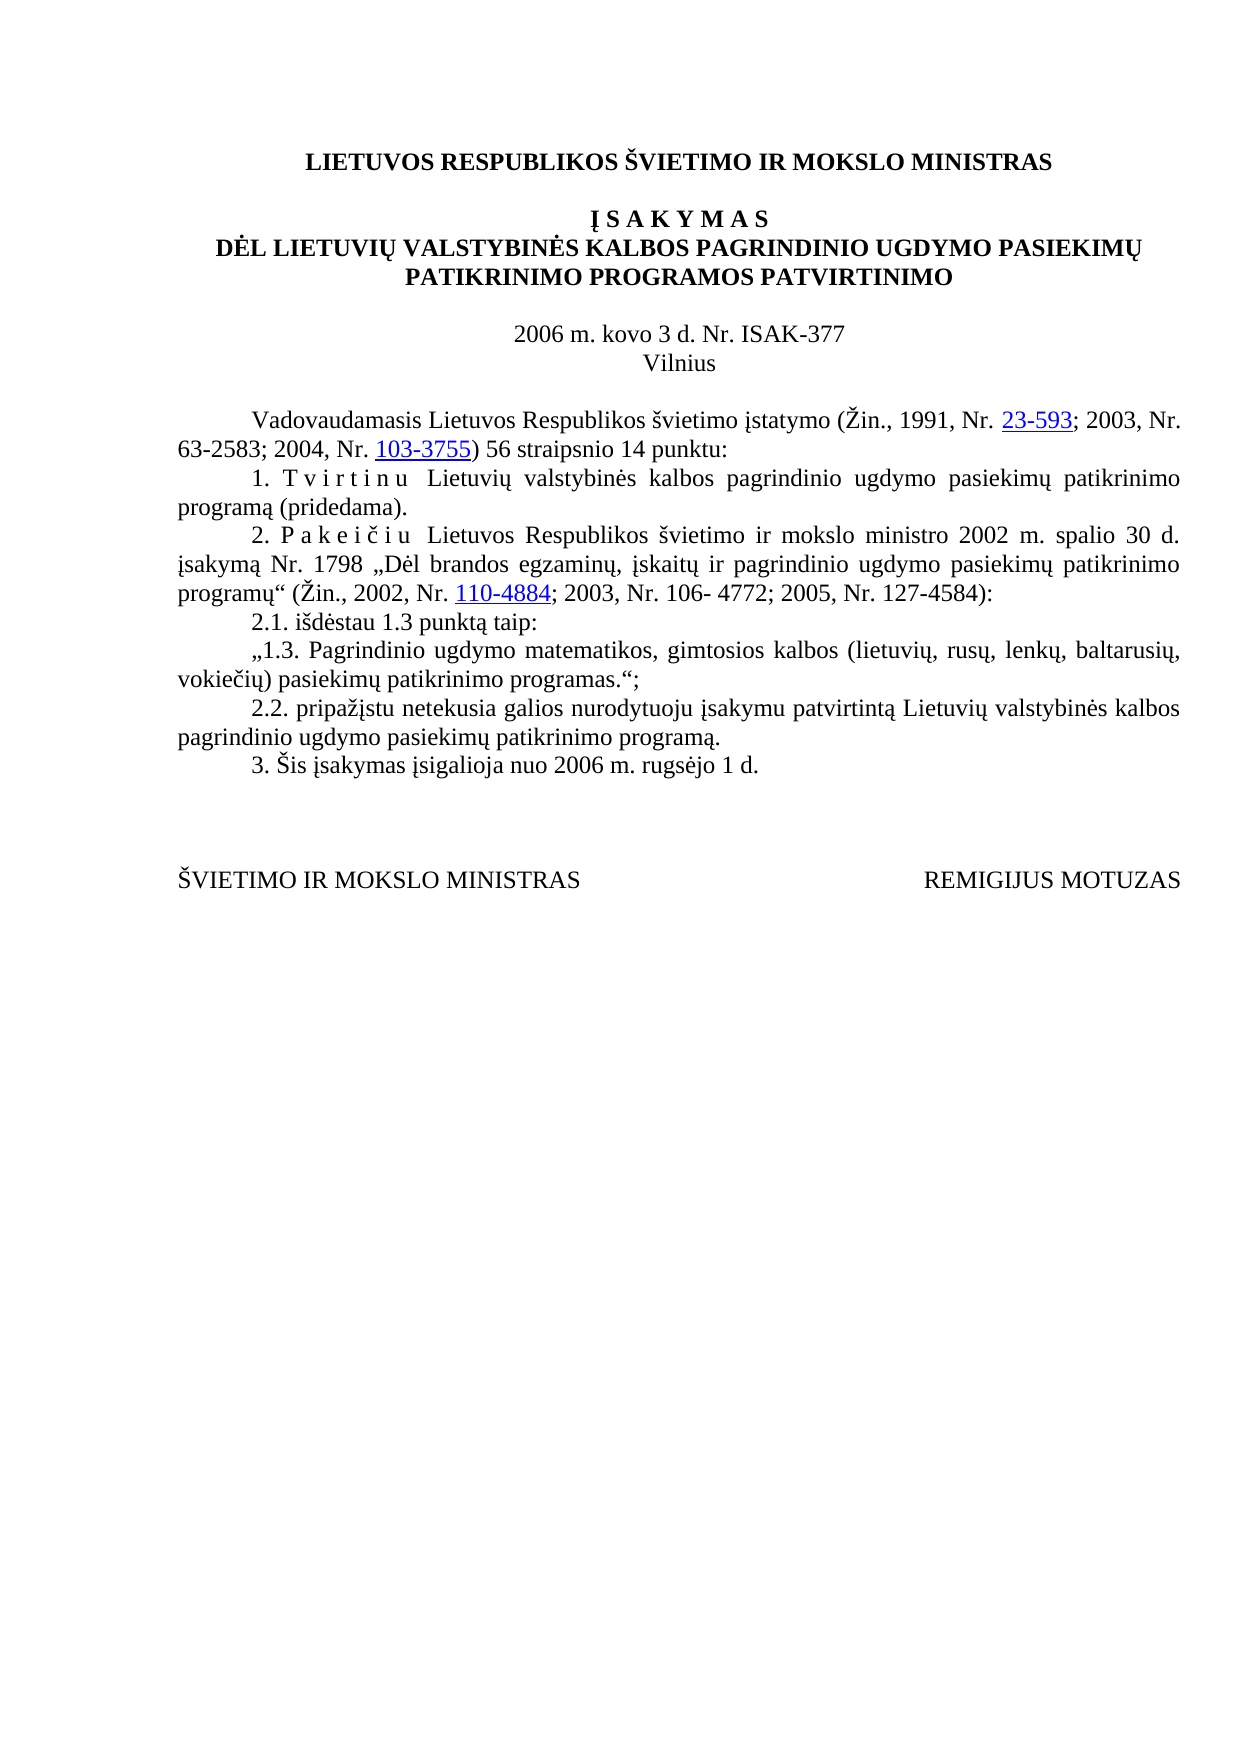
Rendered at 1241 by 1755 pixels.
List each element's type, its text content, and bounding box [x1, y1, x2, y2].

text Vilnius [177, 348, 1181, 377]
text Vadovaudamasis Lietuvos Respublikos švietimo įstatymo (Žin., 1991, Nr. 23-593; 2003, Nr. 63-2583; 2004, Nr. 103-3755) 56 straipsnio 14 punktu: [177, 406, 1181, 463]
text „1.3. Pagrindinio ugdymo matematikos, gimtosios kalbos (lietuvių, rusų, lenkų, baltarusių, vokiečių) pasiekimų patikrinimo programas.“; [177, 636, 1181, 693]
text Į S A K Y M A S [177, 204, 1181, 233]
text 2. Pakeičiu Lietuvos Respublikos švietimo ir mokslo ministro 2002 m. spalio 30 d. įsakymą Nr. 1798 „Dėl brandos egzaminų, įskaitų ir pagrindinio ugdymo pasiekimų patikrinimo programų“ (Žin., 2002, Nr. 110-4884; 2003, Nr. 106- 4772; 2005, Nr. 127-4584): [177, 521, 1181, 607]
text LIETUVOS RESPUBLIKOS ŠVIETIMO IR MOKSLO MINISTRAS [177, 147, 1181, 176]
text 1. Tvirtinu Lietuvių valstybinės kalbos pagrindinio ugdymo pasiekimų patikrinimo programą (pridedama). [177, 463, 1181, 521]
text ŠVIETIMO IR MOKSLO MINISTRAS REMIGIJUS MOTUZAS [177, 866, 1181, 894]
text 3. Šis įsakymas įsigalioja nuo 2006 m. rugsėjo 1 d. [177, 751, 1181, 779]
text 2006 m. kovo 3 d. Nr. ISAK-377 [177, 319, 1181, 348]
text 2.1. išdėstau 1.3 punktą taip: [177, 607, 1181, 636]
text DĖL LIETUVIŲ VALSTYBINĖS KALBOS PAGRINDINIO UGDYMO PASIEKIMŲ PATIKRINIMO PROGRAMOS PATVIRTINIMO [177, 233, 1181, 291]
text 2.2. pripažįstu netekusia galios nurodytuoju įsakymu patvirtintą Lietuvių valstybinės kalbos pagrindinio ugdymo pasiekimų patikrinimo programą. [177, 693, 1181, 751]
